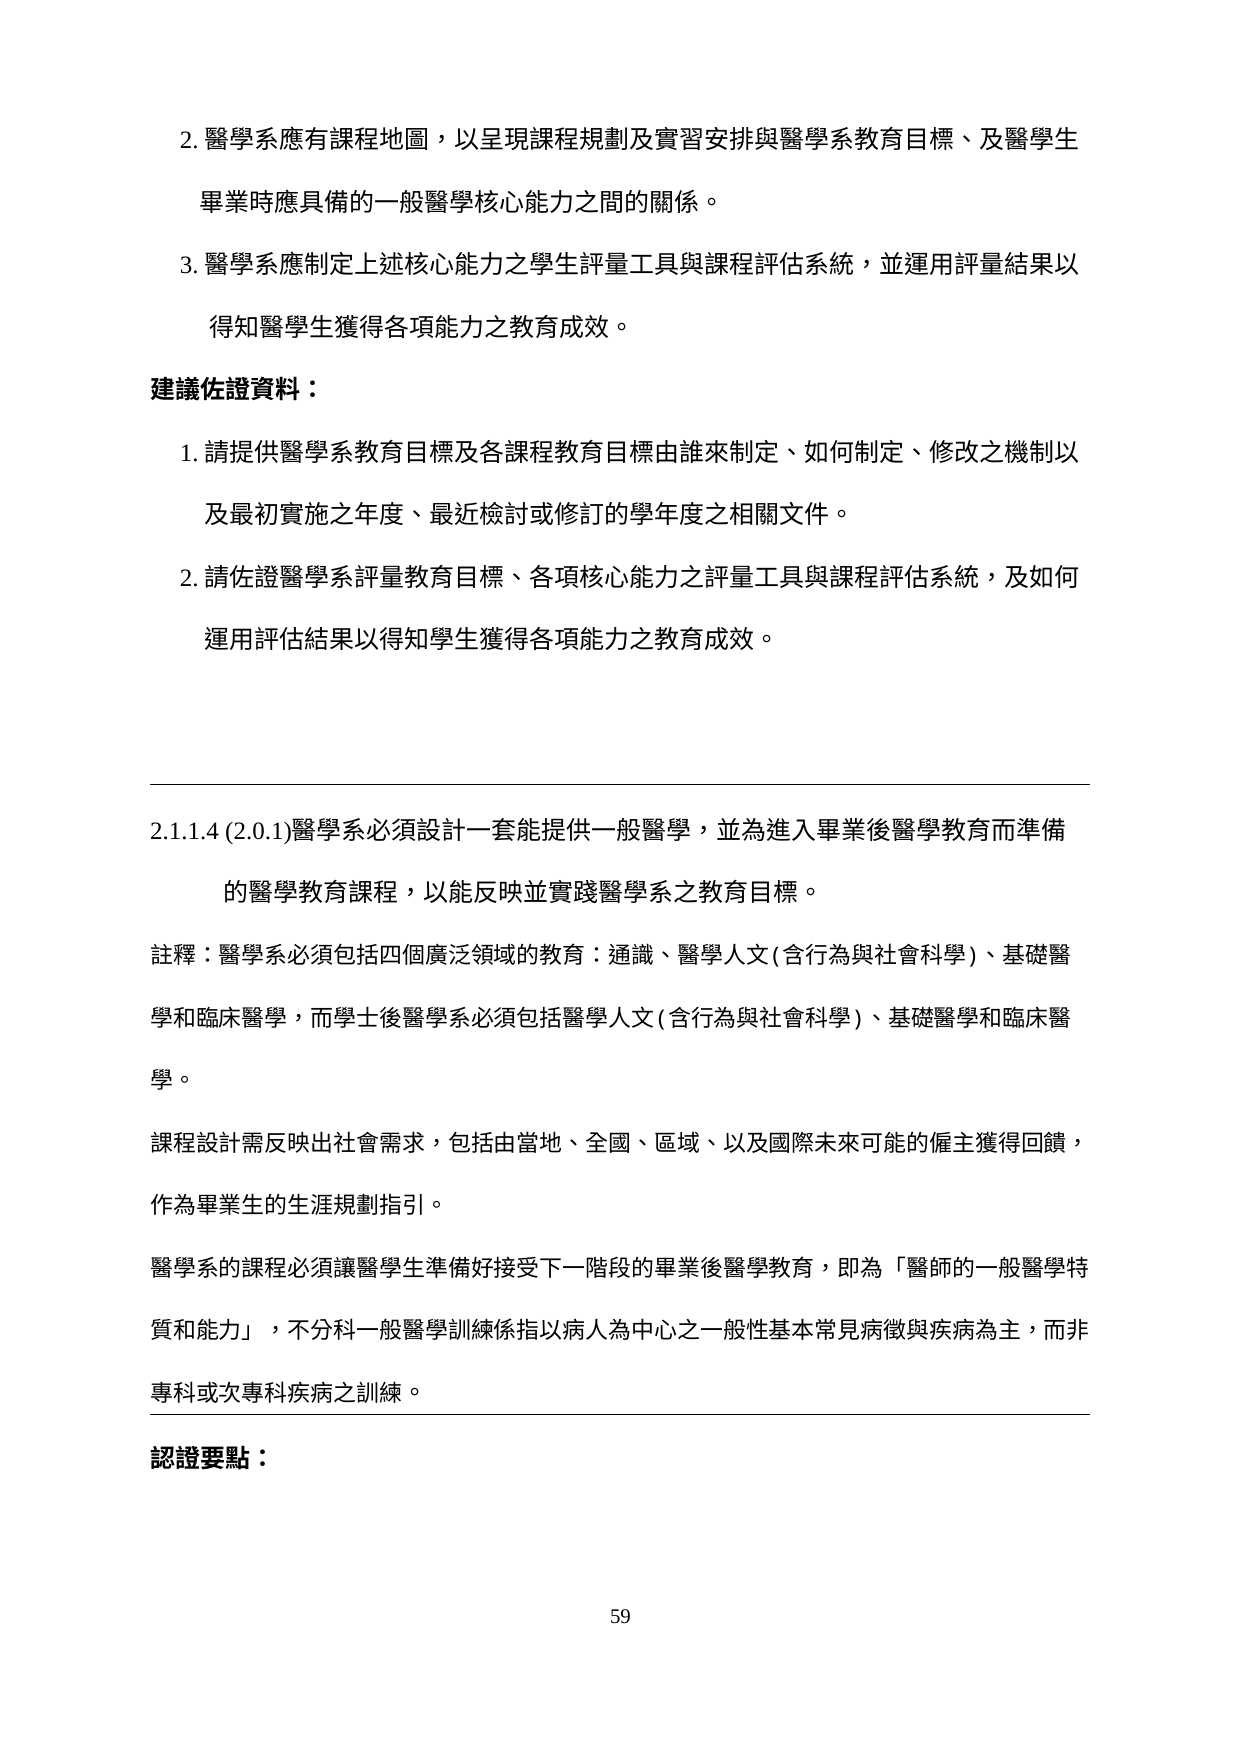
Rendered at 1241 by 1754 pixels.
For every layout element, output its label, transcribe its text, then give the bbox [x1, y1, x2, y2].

list 請佐證醫學系評量教育目標、各項核心能力之評量工具與課程評估系統，及如何運用評估結果以得知學生獲得各項能力之教育成效。 [179, 534, 1090, 659]
list 請提供醫學系教育目標及各課程教育目標由誰來制定、如何制定、修改之機制以及最初實施之年度、最近檢討或修訂的學年度之相關文件。 [179, 409, 1090, 534]
text 註釋：醫學系必須包括四個廣泛領域的教育：通識、醫學人文(含行為與社會科學)、基礎醫學和臨床醫學，而學士後醫學系必須包括醫學人文(含行為與社會科學)、基礎醫學和臨床醫學。 [150, 912, 1090, 1099]
text 2.1.1.4 (2.0.1)醫學系必須設計一套能提供一般醫學，並為進入畢業後醫學教育而準備的醫學教育課程，以能反映並實踐醫學系之教育目標。 [150, 785, 1090, 912]
list 醫學系應有課程地圖，以呈現課程規劃及實習安排與醫學系教育目標、及醫學生畢業時應具備的一般醫學核心能力之間的關係。 [179, 96, 1090, 221]
list 醫學系應制定上述核心能力之學生評量工具與課程評估系統，並運用評量結果以得知醫學生獲得各項能力之教育成效。 [179, 221, 1090, 346]
text 課程設計需反映出社會需求，包括由當地、全國、區域、以及國際未來可能的僱主獲得回饋，作為畢業生的生涯規劃指引。 [150, 1099, 1090, 1224]
text 認證要點： [150, 1415, 1090, 1477]
text 醫學系的課程必須讓醫學生準備好接受下一階段的畢業後醫學教育，即為「醫師的一般醫學特質和能力」，不分科一般醫學訓練係指以病人為中心之一般性基本常見病徵與疾病為主，而非專科或次專科疾病之訓練。 [150, 1224, 1090, 1414]
text 建議佐證資料： [150, 346, 1090, 409]
